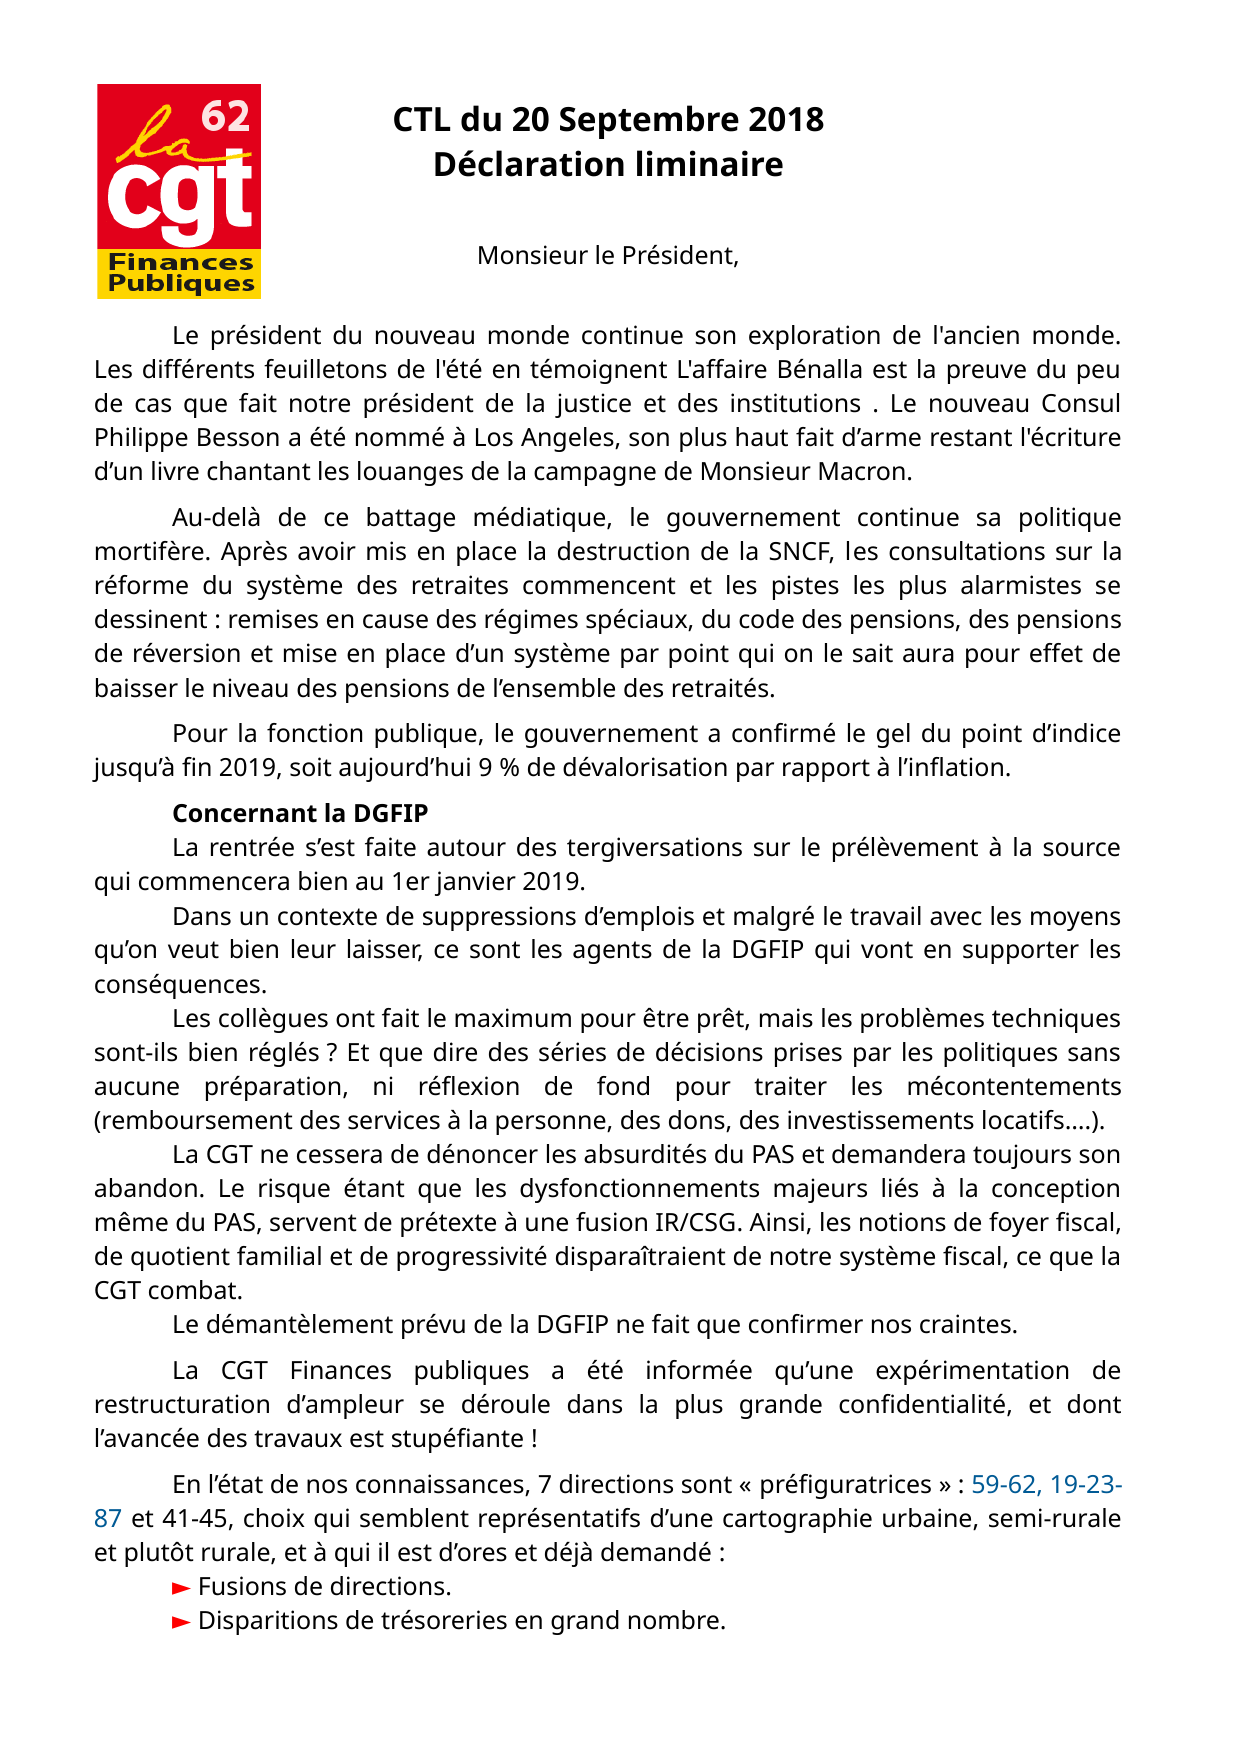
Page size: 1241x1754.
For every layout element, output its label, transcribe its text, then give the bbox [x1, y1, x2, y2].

text Les collègues ont fait le maximum pour être prêt, mais les problèmes techniques sont-ils bien réglés ? Et que dire des séries de décisions prises par les politiques sans aucune préparation, ni réflexion de fond pour traiter les mécontentements (remboursement des services à la personne, des dons, des investissements locatifs….). [94, 1000, 1123, 1137]
text Au-delà de ce battage médiatique, le gouvernement continue sa politique mortifère. Après avoir mis en place la destruction de la SNCF, les consultations sur la réforme du système des retraites commencent et les pistes les plus alarmistes se dessinent : remises en cause des régimes spéciaux, du code des pensions, des pensions de réversion et mise en place d’un système par point qui on le sait aura pour effet de baisser le niveau des pensions de l’ensemble des retraités. [94, 500, 1123, 704]
text La CGT ne cessera de dénoncer les absurdités du PAS et demandera toujours son abandon. Le risque étant que les dysfonctionnements majeurs liés à la conception même du PAS, servent de prétexte à une fusion IR/CSG. Ainsi, les notions de foyer fiscal, de quotient familial et de progressivité disparaîtraient de notre système fiscal, ce que la CGT combat. [94, 1137, 1123, 1307]
subtitle Le démantèlement prévu de la DGFIP ne fait que confirmer nos craintes. [94, 1307, 1123, 1341]
text La rentrée s’est faite autour des tergiversations sur le prélèvement à la source qui commencera bien au 1er janvier 2019. [94, 830, 1123, 898]
text En l’état de nos connaissances, 7 directions sont « préfiguratrices » : 59-62, 19-23-87 et 41-45, choix qui semblent représentatifs d’une cartographie urbaine, semi-rurale et plutôt rurale, et à qui il est d’ores et déjà demandé : [94, 1467, 1123, 1569]
subtitle La CGT Finances publiques a été informée qu’une expérimentation de restructuration d’ampleur se déroule dans la plus grande confidentialité, et dont l’avancée des travaux est stupéfiante ! [94, 1353, 1123, 1455]
text CTL du 20 Septembre 2018 [262, 96, 1123, 141]
text Déclaration liminaire [262, 141, 1123, 186]
text Monsieur le Président, [262, 238, 1123, 272]
text Concernant la DGFIP [94, 796, 1123, 830]
text ► Fusions de directions. [94, 1569, 1123, 1603]
picture [97, 84, 261, 299]
text ► Disparitions de trésoreries en grand nombre. [94, 1603, 1123, 1637]
text Dans un contexte de suppressions d’emplois et malgré le travail avec les moyens qu’on veut bien leur laisser, ce sont les agents de la DGFIP qui vont en supporter les conséquences. [94, 898, 1123, 1000]
text Pour la fonction publique, le gouvernement a confirmé le gel du point d’indice jusqu’à fin 2019, soit aujourd’hui 9 % de dévalorisation par rapport à l’inflation. [94, 716, 1123, 784]
text Le président du nouveau monde continue son exploration de l'ancien monde. Les différents feuilletons de l'été en témoignent L'affaire Bénalla est la preuve du peu de cas que fait notre président de la justice et des institutions . Le nouveau Consul Philippe Besson a été nommé à Los Angeles, son plus haut fait d’arme restant l'écriture d’un livre chantant les louanges de la campagne de Monsieur Macron. [94, 318, 1123, 488]
